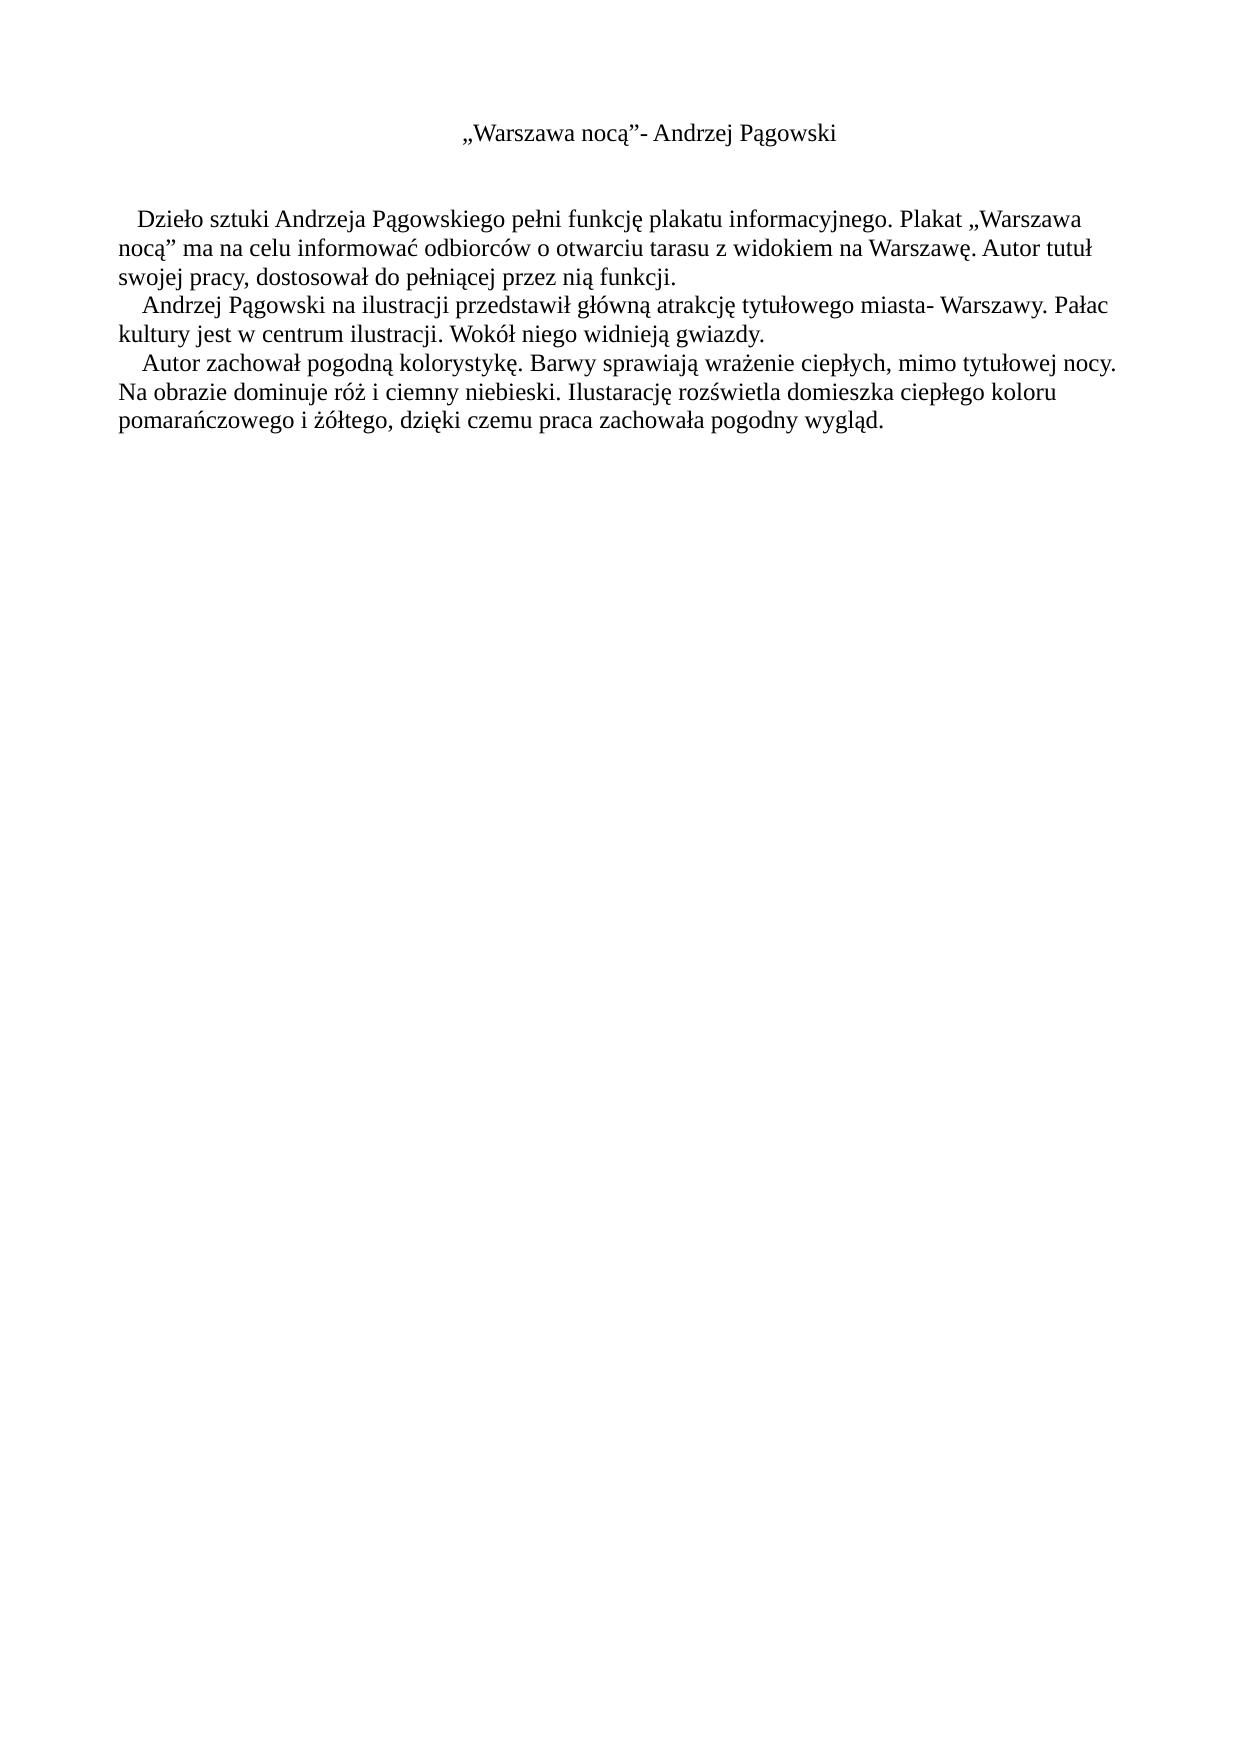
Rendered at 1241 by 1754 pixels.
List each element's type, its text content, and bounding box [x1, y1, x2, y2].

text Dzieło sztuki Andrzeja Pągowskiego pełni funkcję plakatu informacyjnego. Plakat „Warszawa nocą” ma na celu informować odbiorców o otwarciu tarasu z widokiem na Warszawę. Autor tutuł swojej pracy, dostosował do pełniącej przez nią funkcji. [118, 204, 1122, 291]
text Autor zachował pogodną kolorystykę. Barwy sprawiają wrażenie ciepłych, mimo tytułowej nocy. [118, 348, 1122, 377]
text „Warszawa nocą”- Andrzej Pągowski [118, 118, 1122, 147]
text Na obrazie dominuje róż i ciemny niebieski. Ilustarację rozświetla domieszka ciepłego koloru pomarańczowego i żółtego, dzięki czemu praca zachowała pogodny wygląd. [118, 377, 1122, 434]
text Andrzej Pągowski na ilustracji przedstawił główną atrakcję tytułowego miasta- Warszawy. Pałac kultury jest w centrum ilustracji. Wokół niego widnieją gwiazdy. [118, 291, 1122, 348]
